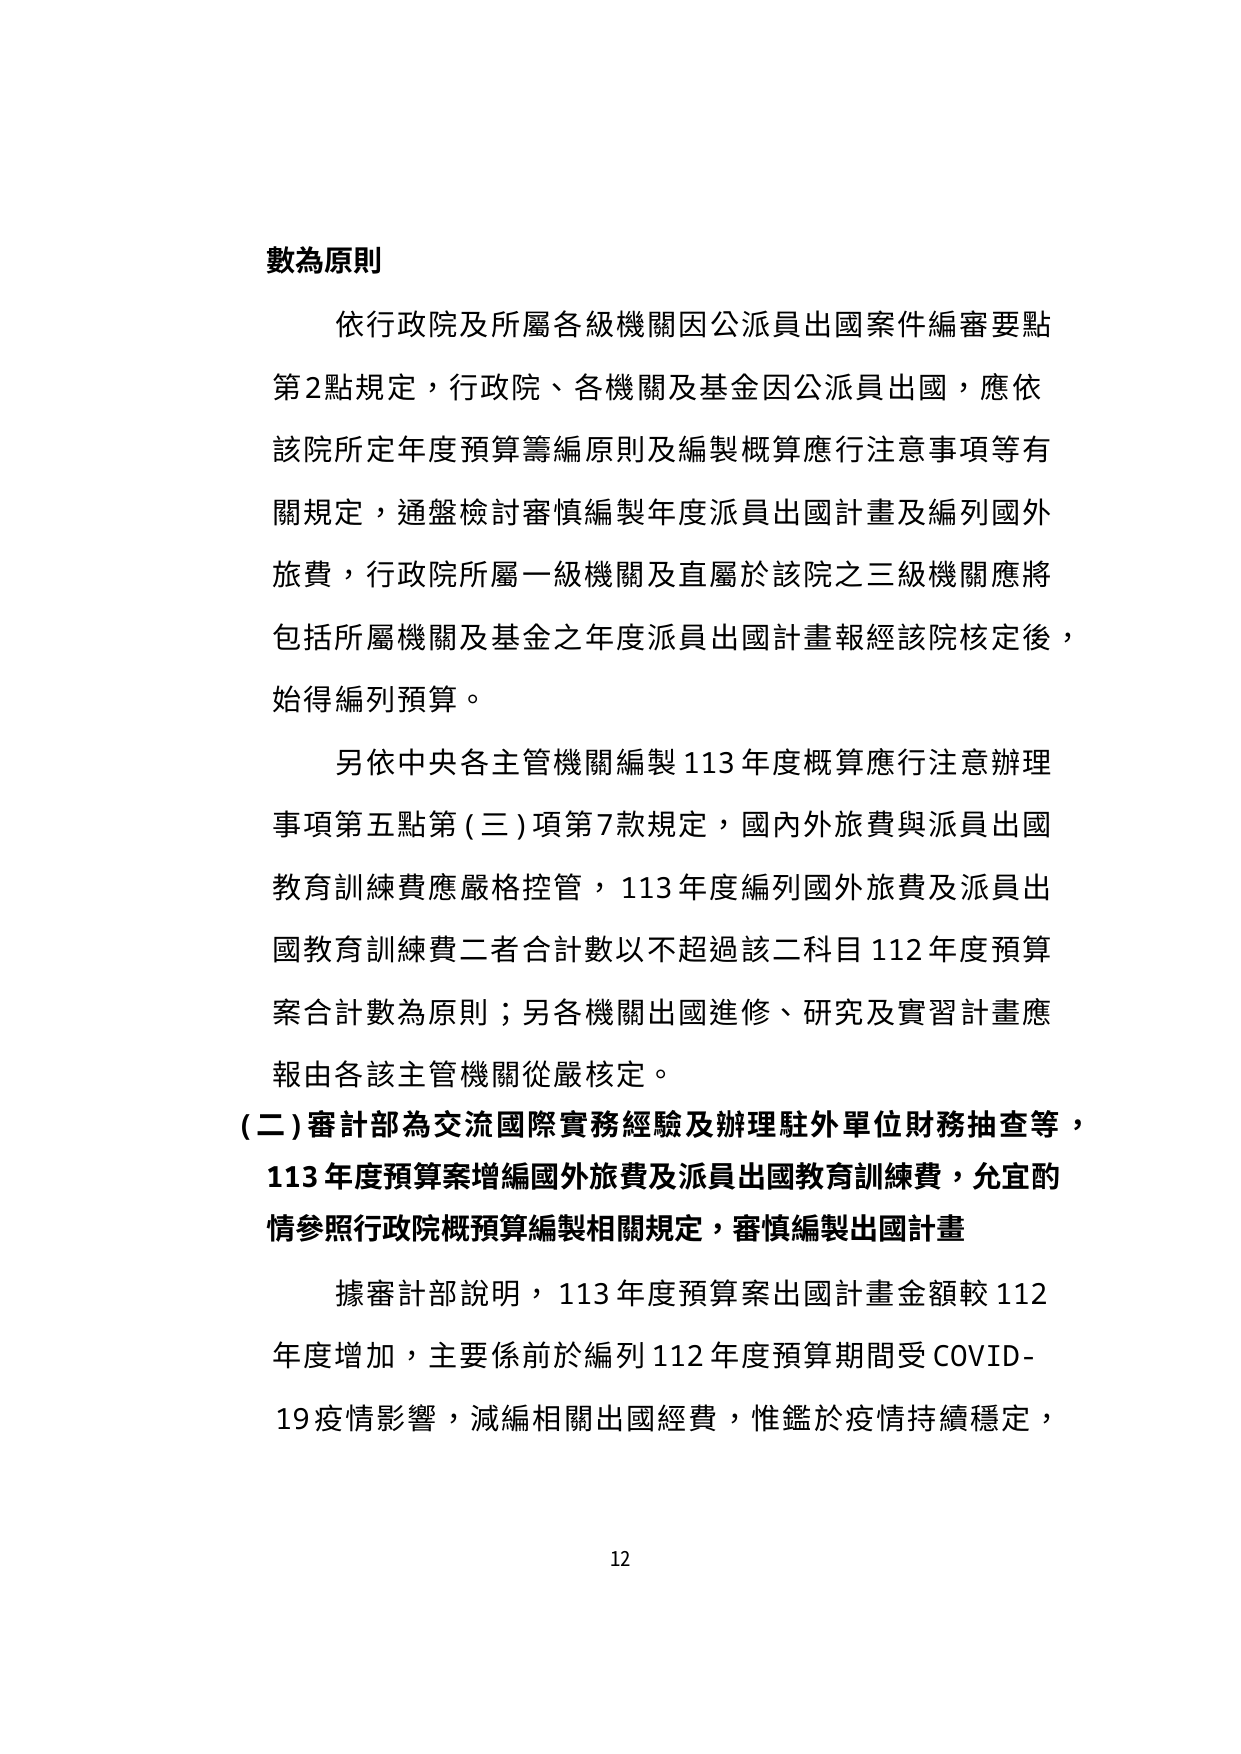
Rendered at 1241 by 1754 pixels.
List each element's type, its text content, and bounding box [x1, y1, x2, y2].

text (二)審計部為交流國際實務經驗及辦理駐外單位財務抽查等，113年度預算案增編國外旅費及派員出國教育訓練費，允宜酌情參照行政院概預算編製相關規定，審慎編製出國計畫 [236, 1094, 1063, 1250]
text 據審計部說明，113年度預算案出國計畫金額較112年度增加，主要係前於編列112年度預算期間受COVID-19疫情影響，減編相關出國經費，惟鑑於疫情持續穩定， [266, 1250, 1063, 1438]
text 依行政院及所屬各級機關因公派員出國案件編審要點第2點規定，行政院、各機關及基金因公派員出國，應依該院所定年度預算籌編原則及編製概算應行注意事項等有關規定，通盤檢討審慎編製年度派員出國計畫及編列國外旅費，行政院所屬一級機關及直屬於該院之三級機關應將包括所屬機關及基金之年度派員出國計畫報經該院核定後，始得編列預算。 [266, 281, 1063, 719]
text 數為原則 [236, 229, 1063, 281]
text 另依中央各主管機關編製113年度概算應行注意辦理事項第五點第(三)項第7款規定，國內外旅費與派員出國教育訓練費應嚴格控管，113年度編列國外旅費及派員出國教育訓練費二者合計數以不超過該二科目112年度預算案合計數為原則；另各機關出國進修、研究及實習計畫應報由各該主管機關從嚴核定。 [266, 719, 1063, 1094]
